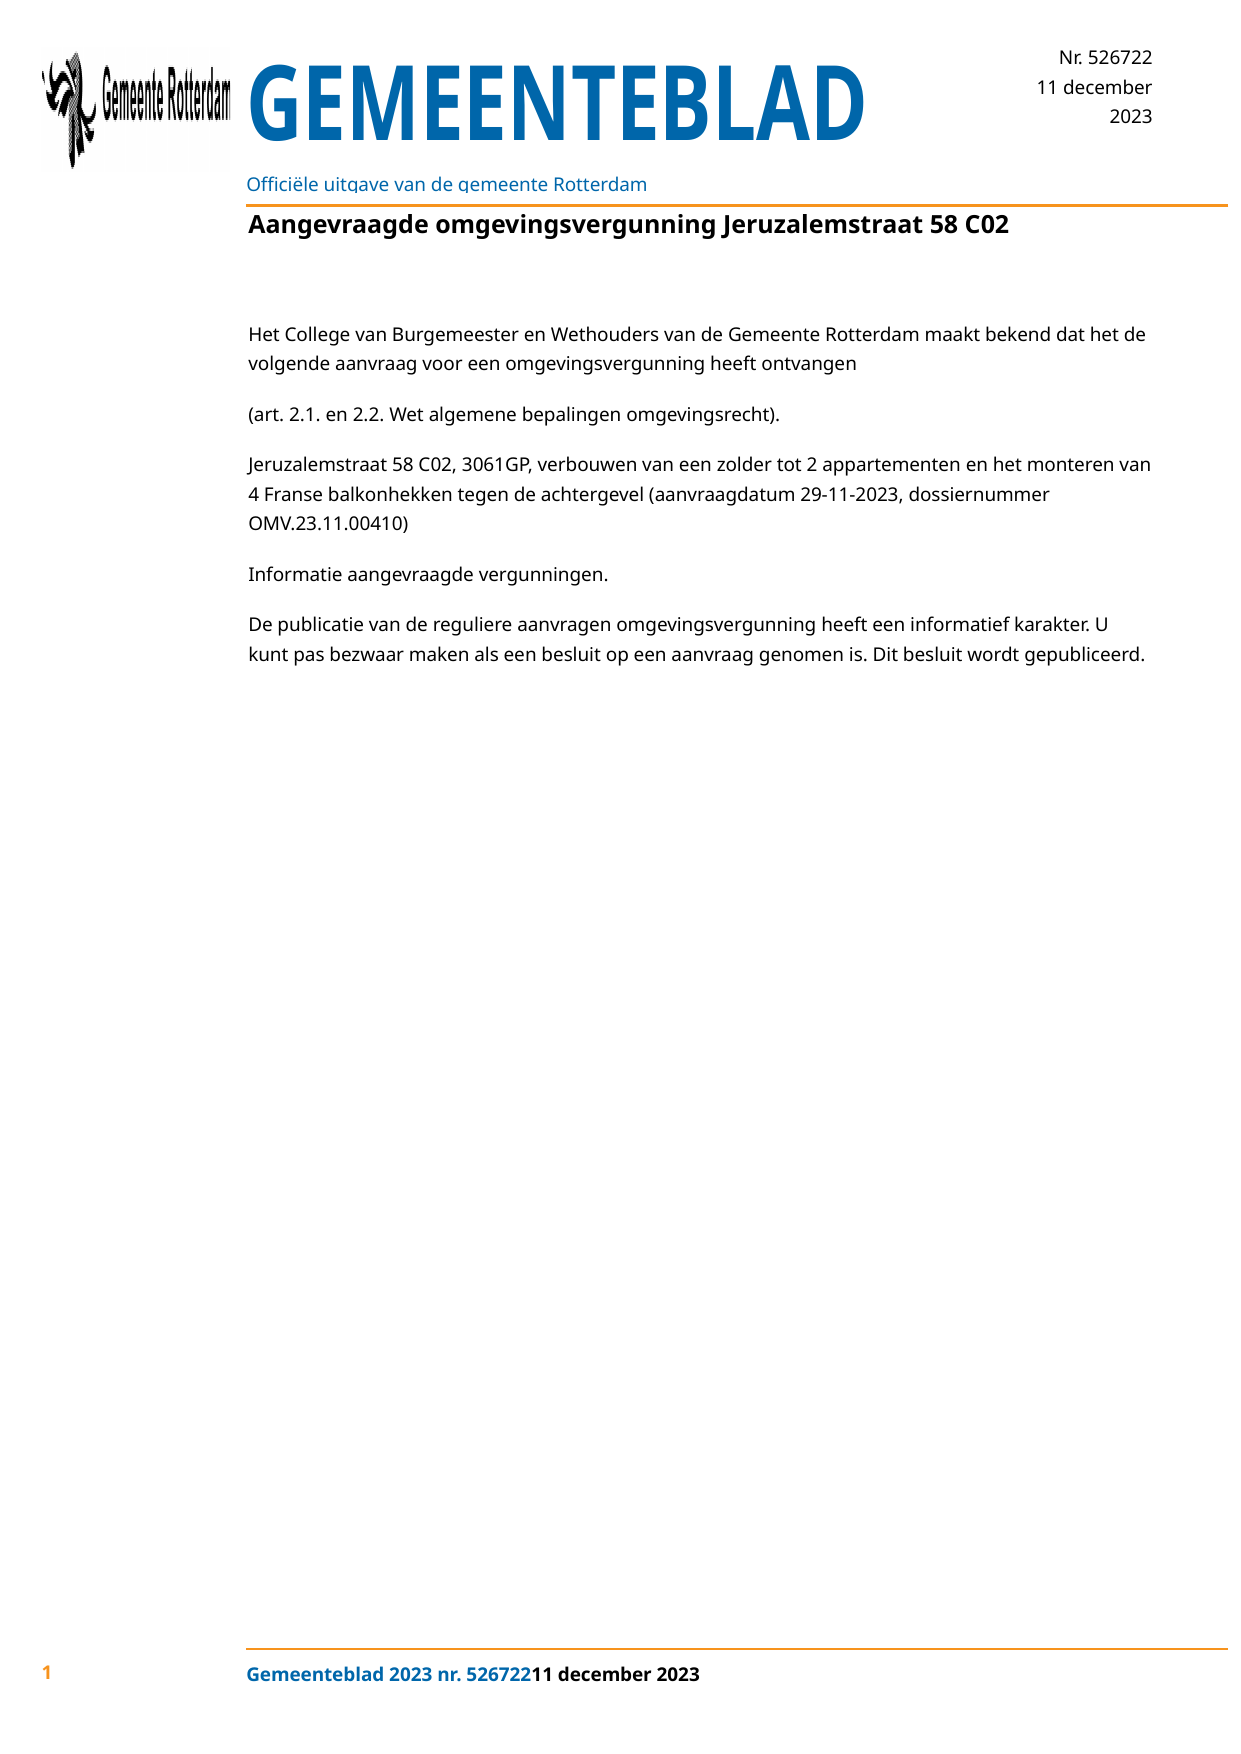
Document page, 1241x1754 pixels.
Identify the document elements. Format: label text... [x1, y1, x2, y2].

text Informatie aangevraagde vergunningen. [248, 561, 1152, 586]
text (art. 2.1. en 2.2. Wet algemene bepalingen omgevingsrecht). [248, 401, 1152, 426]
text Het College van Burgemeester en Wethouders van de Gemeente Rotterdam maakt bekend dat het de volgende aanvraag voor een omgevingsvergunning heeft ontvangen [248, 321, 1152, 376]
text Aangevraagde omgevingsvergunning Jeruzalemstraat 58 C02 [248, 207, 1152, 241]
text Jeruzalemstraat 58 C02, 3061GP, verbouwen van een zolder tot 2 appartementen en het monteren van 4 Franse balkonhekken tegen de achtergevel (aanvraagdatum 29-11-2023, dossiernummer OMV.23.11.00410) [248, 451, 1152, 536]
picture [41, 47, 231, 172]
text De publicatie van de reguliere aanvragen omgevingsvergunning heeft een informatief karakter. U kunt pas bezwaar maken als een besluit op een aanvraag genomen is. Dit besluit wordt gepubliceerd. [248, 611, 1152, 666]
